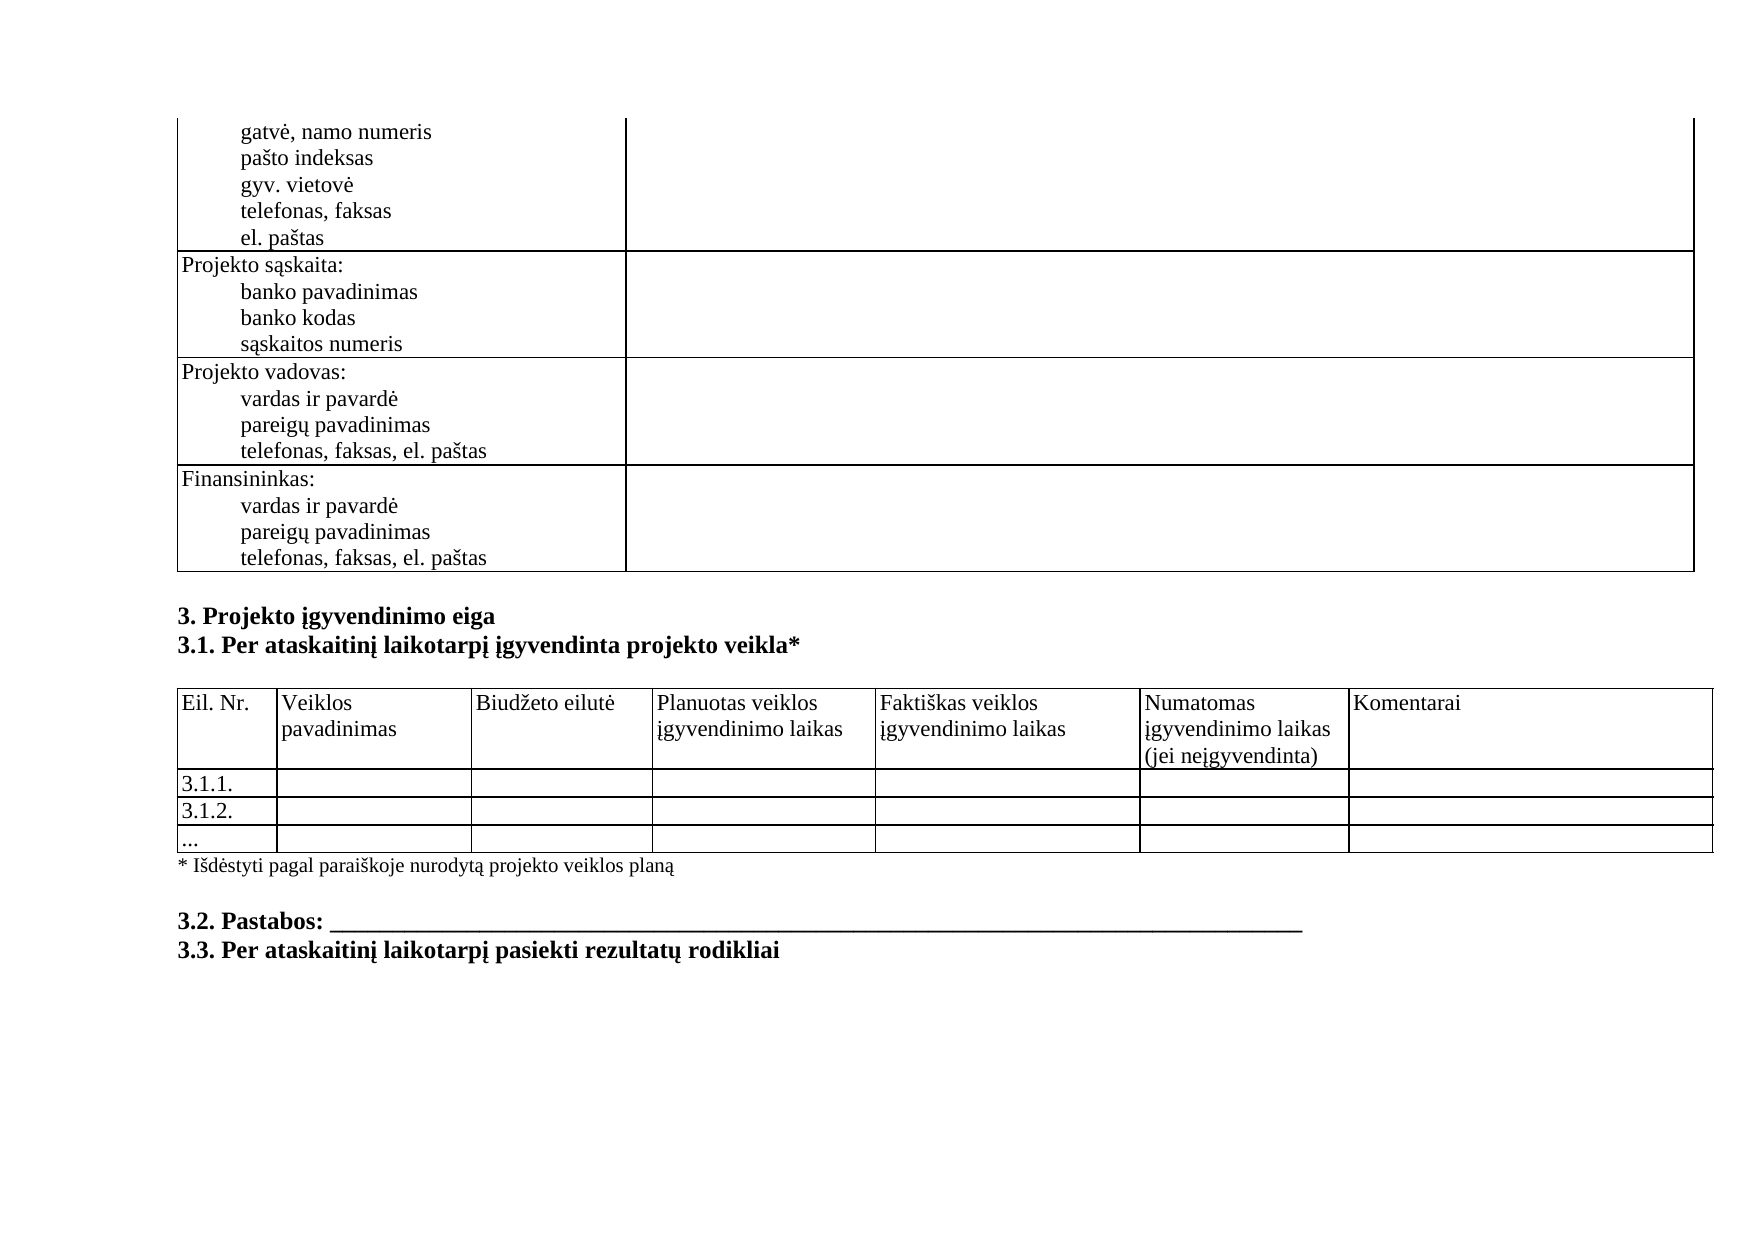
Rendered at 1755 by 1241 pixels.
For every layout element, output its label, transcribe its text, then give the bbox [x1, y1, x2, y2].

table_cell [627, 252, 1693, 278]
table_header Numatomas įgyvendinimo laikas (jei neįgyvendinta) [1141, 689, 1348, 768]
table_cell Projekto vadovas: [178, 358, 625, 385]
table_cell [627, 118, 1693, 144]
text 3. Projekto įgyvendinimo eiga [177, 601, 1680, 630]
table_cell Projekto sąskaita: [178, 252, 625, 278]
table_cell [1350, 770, 1712, 796]
table_cell [1141, 770, 1348, 796]
table_cell gatvė, namo numeris [178, 118, 625, 144]
table_cell [627, 545, 1693, 571]
table_cell [627, 492, 1693, 518]
table_cell [1141, 798, 1348, 824]
text 3.3. Per ataskaitinį laikotarpį pasiekti rezultatų rodikliai [177, 935, 1680, 964]
table_header Veiklos pavadinimas [278, 689, 471, 768]
table_cell [278, 770, 471, 796]
table_cell [627, 411, 1693, 437]
table_cell [627, 466, 1693, 492]
table_cell Finansininkas: [178, 466, 625, 492]
table_cell pareigų pavadinimas [178, 518, 625, 544]
table_cell [1141, 826, 1348, 852]
table_cell telefonas, faksas [178, 197, 625, 223]
table_cell [472, 826, 652, 852]
table_cell [627, 278, 1693, 304]
text 3.2. Pastabos: [177, 906, 1680, 935]
table_cell pašto indeksas [178, 145, 625, 171]
table_cell [278, 798, 471, 824]
table_cell [627, 224, 1693, 250]
table_cell [1350, 826, 1712, 852]
table_cell sąskaitos numeris [178, 331, 625, 357]
table_cell [653, 770, 875, 796]
table_cell el. paštas [178, 224, 625, 250]
table_cell [627, 331, 1693, 357]
table_cell [1350, 798, 1712, 824]
table_cell [876, 826, 1139, 852]
table_cell telefonas, faksas, el. paštas [178, 438, 625, 464]
text * Išdėstyti pagal paraiškoje nurodytą projekto veiklos planą [177, 853, 1680, 877]
table_cell [653, 826, 875, 852]
table_cell vardas ir pavardė [178, 385, 625, 411]
table_cell [876, 798, 1139, 824]
table_cell [627, 358, 1693, 385]
table_cell [627, 197, 1693, 223]
table_header Planuotas veiklos įgyvendinimo laikas [653, 689, 875, 768]
table_cell ... [178, 826, 276, 852]
table_header Eil. Nr. [178, 689, 276, 768]
table_cell [472, 770, 652, 796]
table_cell vardas ir pavardė [178, 492, 625, 518]
table_cell pareigų pavadinimas [178, 411, 625, 437]
table_header Faktiškas veiklos įgyvendinimo laikas [876, 689, 1139, 768]
table_header Komentarai [1350, 689, 1712, 768]
table_cell banko kodas [178, 304, 625, 331]
table_cell gyv. vietovė [178, 171, 625, 197]
table_cell [627, 171, 1693, 197]
table_cell [278, 826, 471, 852]
table_cell [472, 798, 652, 824]
table_cell 3.1.2. [178, 798, 276, 824]
table_header Biudžeto eilutė [472, 689, 652, 768]
table_cell [876, 770, 1139, 796]
table_cell [627, 385, 1693, 411]
text 3.1. Per ataskaitinį laikotarpį įgyvendinta projekto veikla* [177, 630, 1680, 659]
table_cell banko pavadinimas [178, 278, 625, 304]
table_cell [627, 518, 1693, 544]
table_cell [627, 438, 1693, 464]
table_cell [627, 145, 1693, 171]
table_cell [653, 798, 875, 824]
table_cell [627, 304, 1693, 331]
table_cell telefonas, faksas, el. paštas [178, 545, 625, 571]
table_cell 3.1.1. [178, 770, 276, 796]
